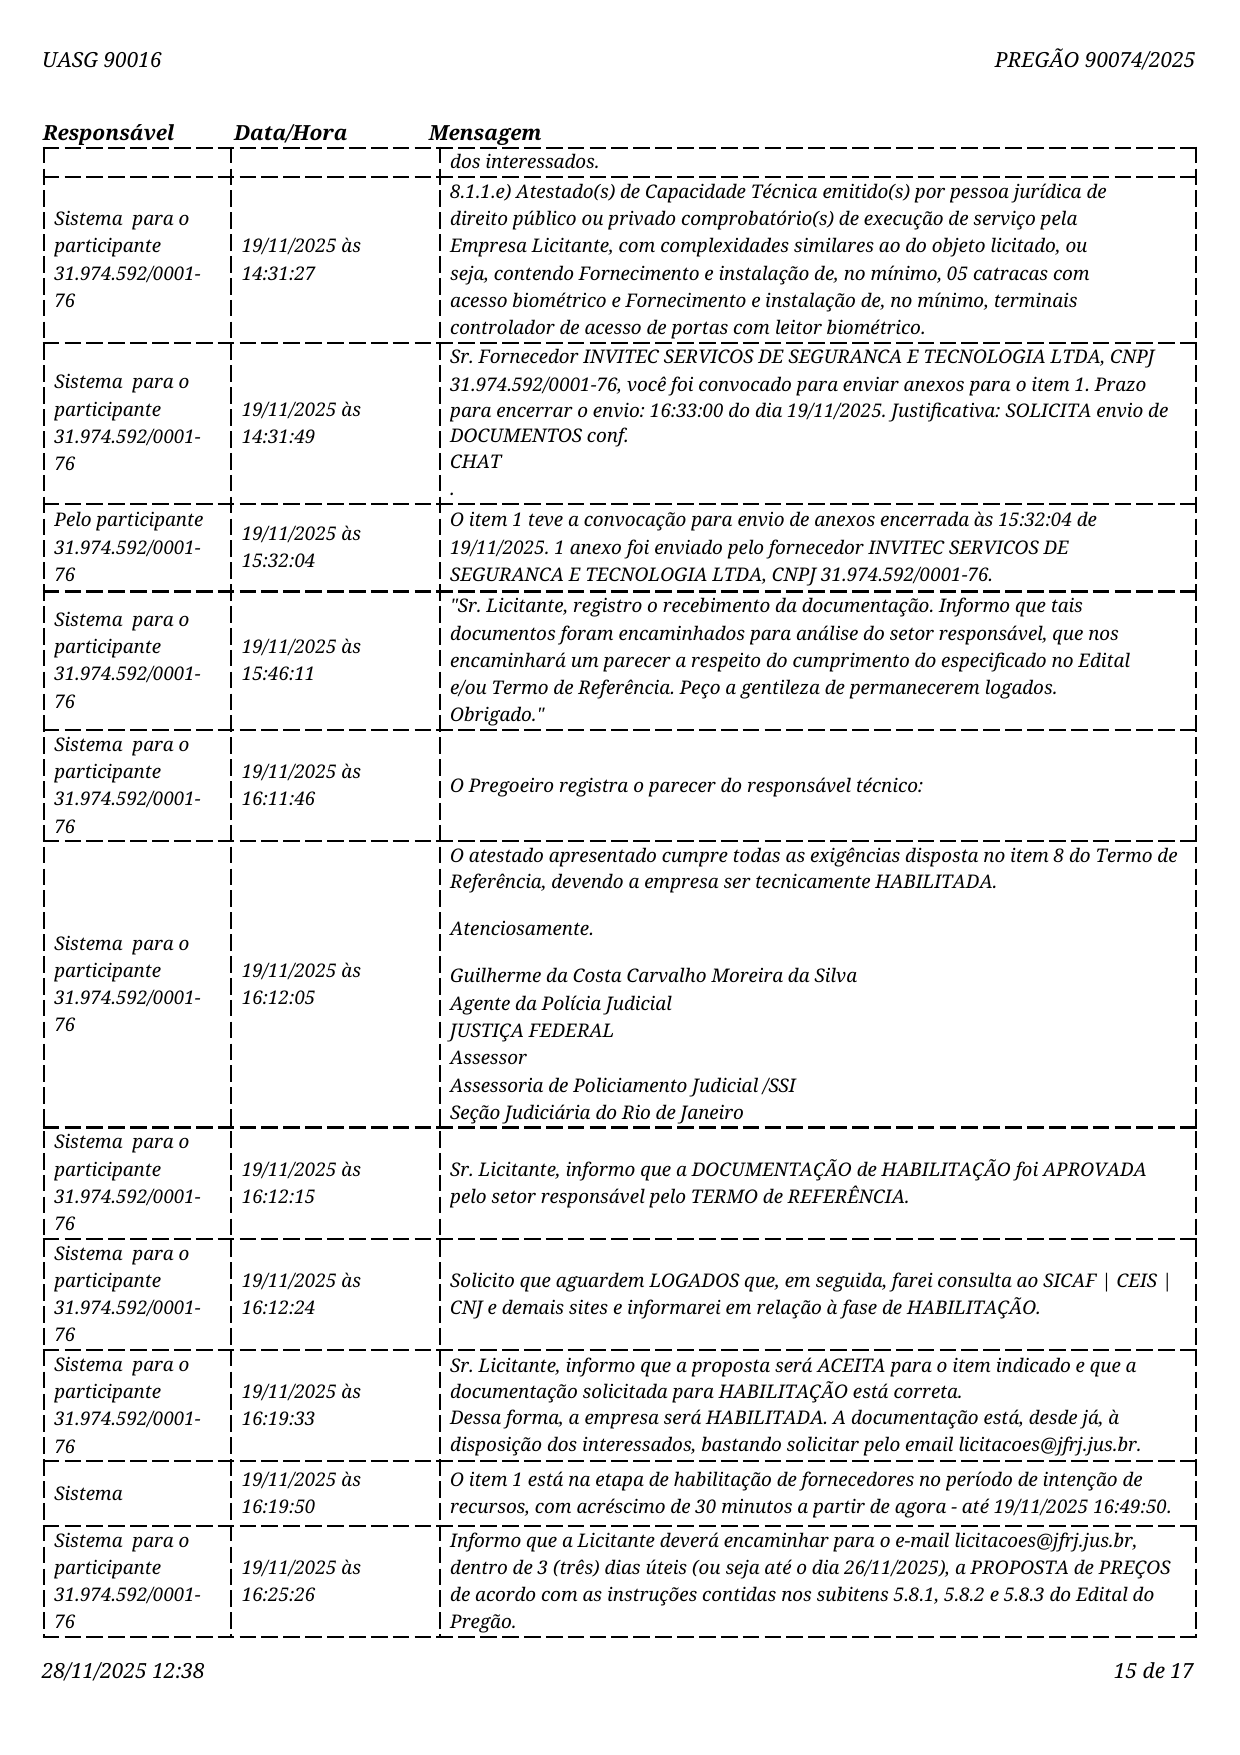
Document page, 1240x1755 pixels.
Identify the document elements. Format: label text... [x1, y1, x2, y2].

table_cell Pelo participante 31.974.592/0001-76 [44, 503, 231, 590]
table_cell 19/11/2025 às 16:25:26 [231, 1525, 439, 1636]
table_cell 19/11/2025 às 15:32:04 [231, 503, 439, 590]
table_cell Sistema para o participante 31.974.592/0001-76 [44, 342, 231, 503]
table_cell 19/11/2025 às 14:31:49 [231, 342, 439, 503]
table_cell Solicito que aguardem LOGADOS que, em seguida, farei consulta ao SICAF | CEIS | CNJ e demais sites e informarei em relação à fase de HABILITAÇÃO. [440, 1238, 1196, 1349]
table_cell [231, 147, 439, 176]
table_cell 19/11/2025 às 14:31:27 [231, 176, 439, 342]
table_cell Sr. Licitante, informo que a DOCUMENTAÇÃO de HABILITAÇÃO foi APROVADA pelo setor responsável pelo TERMO de REFERÊNCIA. [440, 1126, 1196, 1238]
table_cell Sistema para o participante 31.974.592/0001-76 [44, 1238, 231, 1349]
table_cell Sistema para o participante 31.974.592/0001-76 [44, 840, 231, 1126]
table_cell "Sr. Licitante, registro o recebimento da documentação. Informo que tais documentos foram encaminhados para análise do setor responsável, que nos encaminhará um parecer a respeito do cumprimento do especificado no Edital e/ou Termo de Referência. Peço a gentileza de permanecerem logados. Obrigado." [440, 590, 1196, 729]
table_cell O item 1 teve a convocação para envio de anexos encerrada às 15:32:04 de 19/11/2025. 1 anexo foi enviado pelo fornecedor INVITEC SERVICOS DE SEGURANCA E TECNOLOGIA LTDA, CNPJ 31.974.592/0001-76. [440, 503, 1196, 590]
table_cell Sistema para o participante 31.974.592/0001-76 [44, 590, 231, 729]
table_cell dos interessados. [440, 147, 1196, 176]
table_cell 19/11/2025 às 16:19:50 [231, 1460, 439, 1525]
table_cell Sistema para o participante 31.974.592/0001-76 [44, 1126, 231, 1238]
table_cell 19/11/2025 às 15:46:11 [231, 590, 439, 729]
table_cell 19/11/2025 às 16:11:46 [231, 729, 439, 840]
table_cell 19/11/2025 às 16:12:24 [231, 1238, 439, 1349]
table_cell Sistema [44, 1460, 231, 1525]
table_cell Sr. Licitante, informo que a proposta será ACEITA para o item indicado e que a documentação solicitada para HABILITAÇÃO está correta. Dessa forma, a empresa será HABILITADA. A documentação está, desde já, à disposição dos interessados, bastando solicitar pelo email licitacoes@jfrj.jus.br. [440, 1349, 1196, 1460]
table_cell O Pregoeiro registra o parecer do responsável técnico: [440, 729, 1196, 840]
table_cell Sistema para o participante 31.974.592/0001-76 [44, 176, 231, 342]
table_cell Sr. Fornecedor INVITEC SERVICOS DE SEGURANCA E TECNOLOGIA LTDA, CNPJ 31.974.592/0001-76, você foi convocado para enviar anexos para o item 1. Prazo para encerrar o envio: 16:33:00 do dia 19/11/2025. Justificativa: SOLICITA envio de DOCUMENTOS conf. CHAT . [440, 342, 1196, 503]
table_cell 19/11/2025 às 16:12:05 [231, 840, 439, 1126]
table_cell 19/11/2025 às 16:19:33 [231, 1349, 439, 1460]
table_cell O atestado apresentado cumpre todas as exigências disposta no item 8 do Termo de Referência, devendo a empresa ser tecnicamente HABILITADA. Atenciosamente. Guilherme da Costa Carvalho Moreira da Silva Agente da Polícia Judicial JUSTIÇA FEDERAL Assessor Assessoria de Policiamento Judicial /SSI Seção Judiciária do Rio de Janeiro [440, 840, 1196, 1126]
table_cell Sistema para o participante 31.974.592/0001-76 [44, 1349, 231, 1460]
table_cell Informo que a Licitante deverá encaminhar para o e-mail licitacoes@jfrj.jus.br, dentro de 3 (três) dias úteis (ou seja até o dia 26/11/2025), a PROPOSTA de PREÇOS de acordo com as instruções contidas nos subitens 5.8.1, 5.8.2 e 5.8.3 do Edital do Pregão. [440, 1525, 1196, 1636]
table_cell 8.1.1.e) Atestado(s) de Capacidade Técnica emitido(s) por pessoa jurídica de direito público ou privado comprobatório(s) de execução de serviço pela Empresa Licitante, com complexidades similares ao do objeto licitado, ou seja, contendo Fornecimento e instalação de, no mínimo, 05 catracas com acesso biométrico e Fornecimento e instalação de, no mínimo, terminais controlador de acesso de portas com leitor biométrico. [440, 176, 1196, 342]
table_cell [44, 147, 231, 176]
table_cell 19/11/2025 às 16:12:15 [231, 1126, 439, 1238]
table_cell Sistema para o participante 31.974.592/0001-76 [44, 729, 231, 840]
table_cell O item 1 está na etapa de habilitação de fornecedores no período de intenção de recursos, com acréscimo de 30 minutos a partir de agora - até 19/11/2025 16:49:50. [440, 1460, 1196, 1525]
table_cell Sistema para o participante 31.974.592/0001-76 [44, 1525, 231, 1636]
